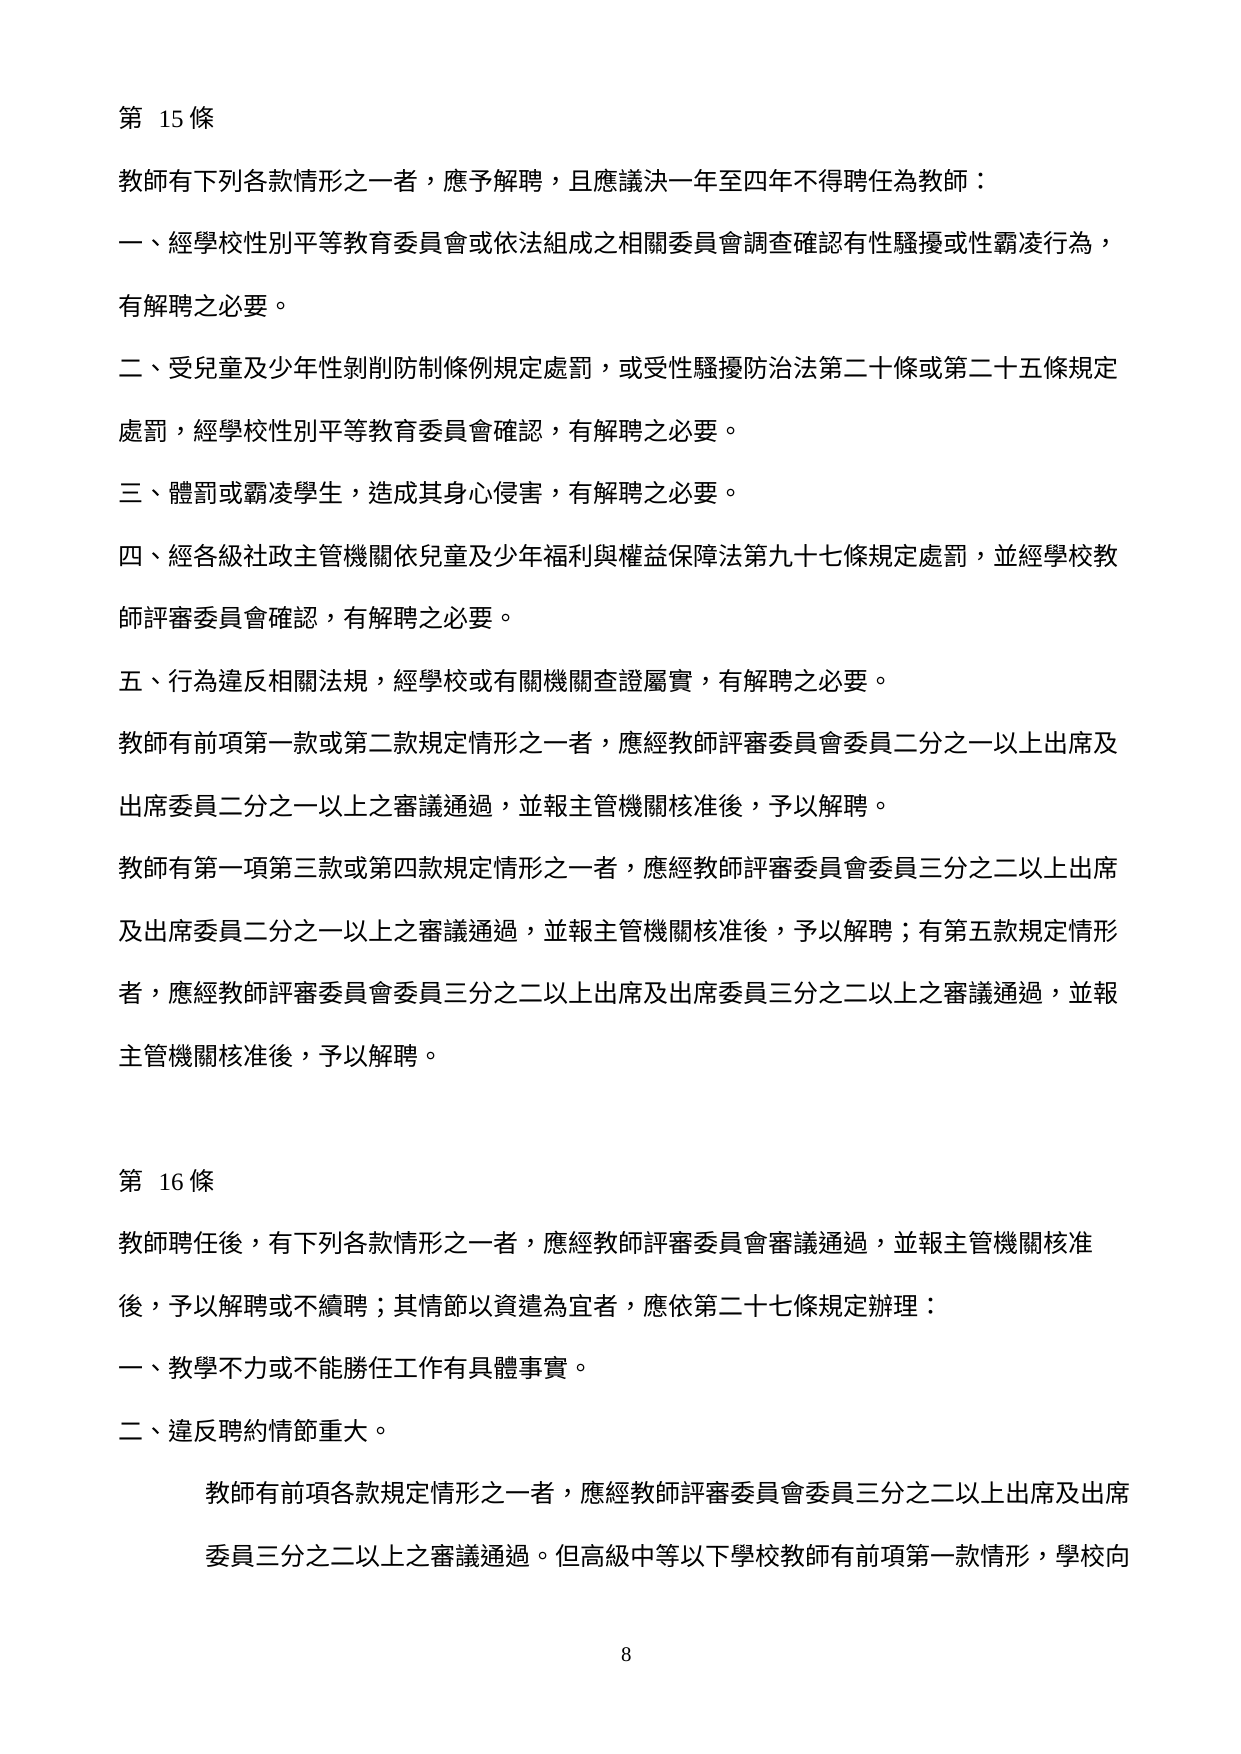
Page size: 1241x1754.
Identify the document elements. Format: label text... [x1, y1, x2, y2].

text 教師有下列各款情形之一者，應予解聘，且應議決一年至四年不得聘任為教師： [118, 140, 1134, 202]
text 一、經學校性別平等教育委員會或依法組成之相關委員會調查確認有性騷擾或性霸凌行為，有解聘之必要。 [118, 202, 1134, 327]
text 一、教學不力或不能勝任工作有具體事實。 [118, 1327, 1134, 1390]
text 教師有前項第一款或第二款規定情形之一者，應經教師評審委員會委員二分之一以上出席及出席委員二分之一以上之審議通過，並報主管機關核准後，予以解聘。 [118, 702, 1134, 827]
text 教師有第一項第三款或第四款規定情形之一者，應經教師評審委員會委員三分之二以上出席及出席委員二分之一以上之審議通過，並報主管機關核准後，予以解聘；有第五款規定情形者，應經教師評審委員會委員三分之二以上出席及出席委員三分之二以上之審議通過，並報主管機關核准後，予以解聘。 [118, 827, 1134, 1077]
text 二、受兒童及少年性剝削防制條例規定處罰，或受性騷擾防治法第二十條或第二十五條規定處罰，經學校性別平等教育委員會確認，有解聘之必要。 [118, 327, 1134, 452]
text 三、體罰或霸凌學生，造成其身心侵害，有解聘之必要。 [118, 452, 1134, 515]
text 教師聘任後，有下列各款情形之一者，應經教師評審委員會審議通過，並報主管機關核准後，予以解聘或不續聘；其情節以資遣為宜者，應依第二十七條規定辦理： [118, 1202, 1134, 1327]
text 教師有前項各款規定情形之一者，應經教師評審委員會委員三分之二以上出席及出席委員三分之二以上之審議通過。但高級中等以下學校教師有前項第一款情形，學校向 [206, 1452, 1134, 1577]
text 第 15 條 [118, 77, 1134, 140]
text 四、經各級社政主管機關依兒童及少年福利與權益保障法第九十七條規定處罰，並經學校教師評審委員會確認，有解聘之必要。 [118, 515, 1134, 640]
text 二、違反聘約情節重大。 [118, 1390, 1134, 1452]
text 第 16 條 [118, 1140, 1134, 1202]
text 五、行為違反相關法規，經學校或有關機關查證屬實，有解聘之必要。 [118, 640, 1134, 702]
